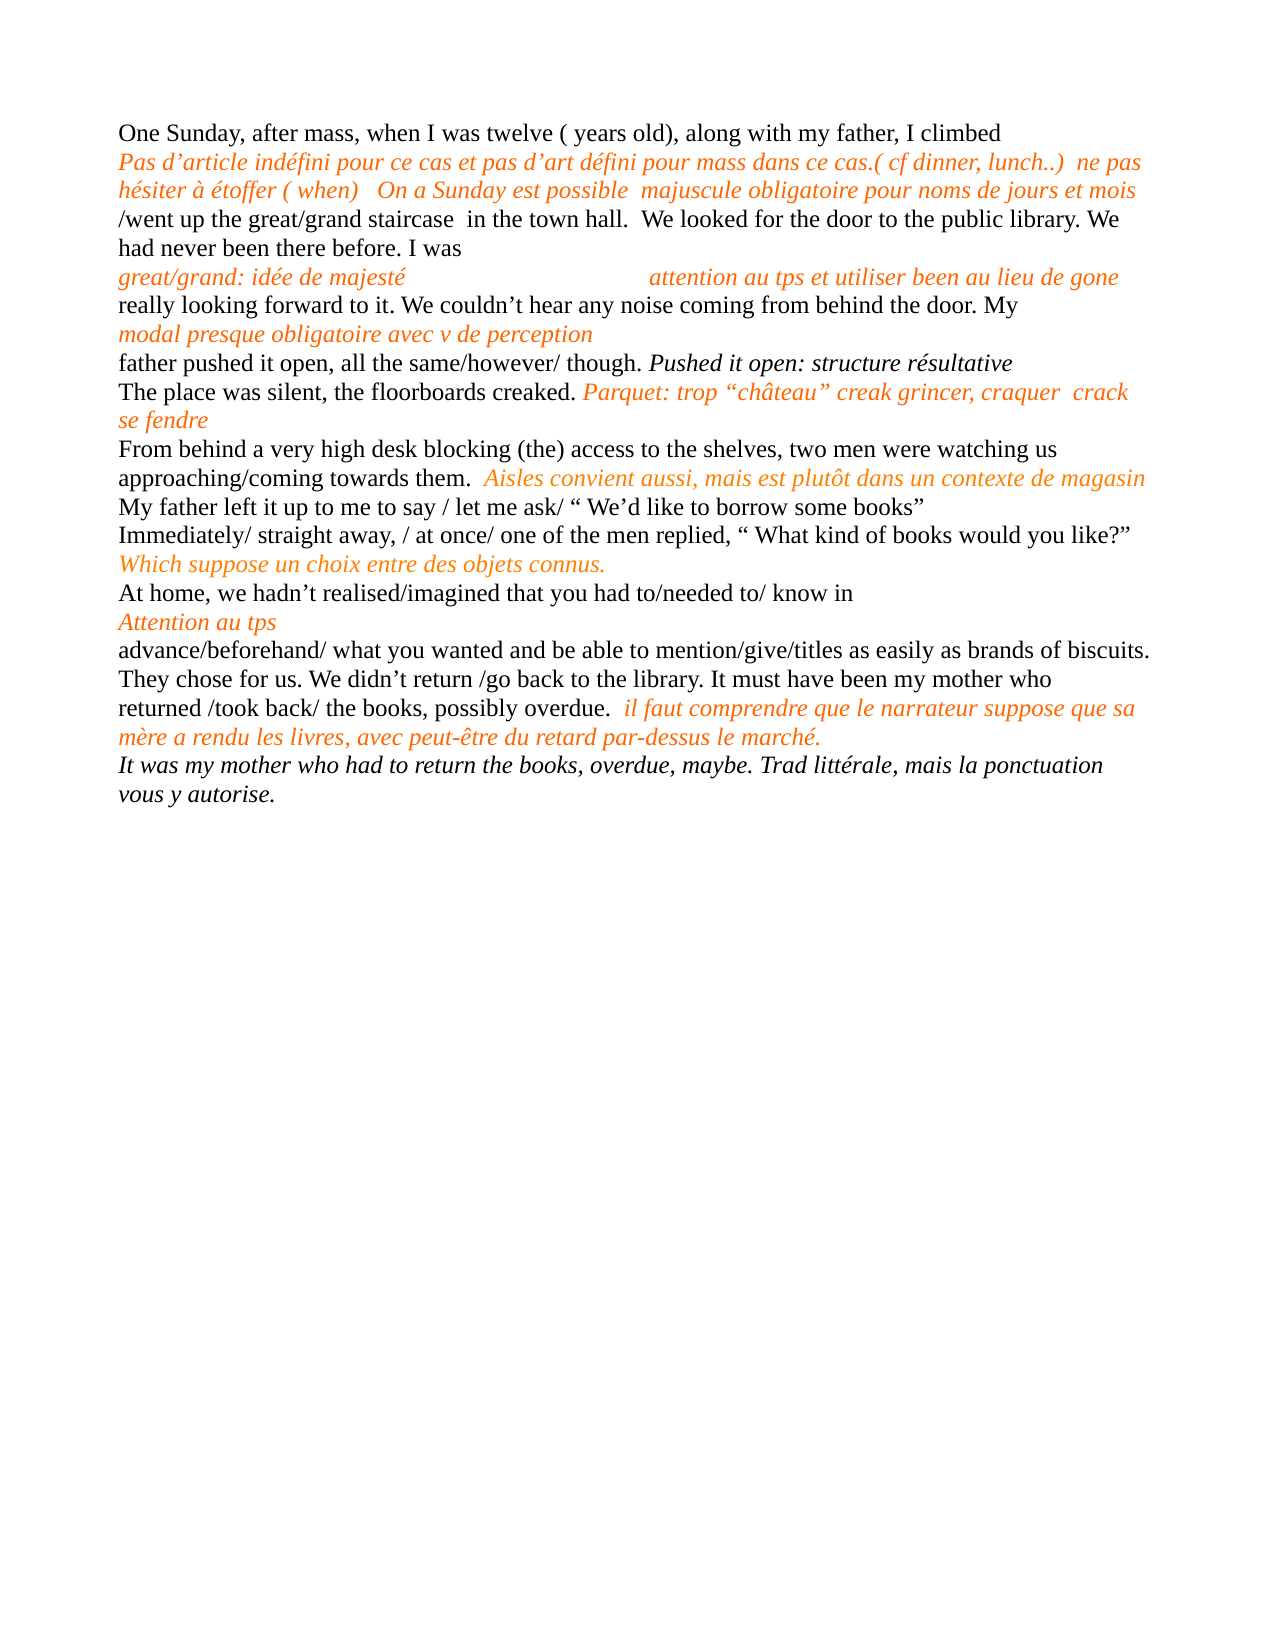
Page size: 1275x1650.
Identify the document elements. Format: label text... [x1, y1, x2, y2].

text modal presque obligatoire avec v de perception [118, 319, 1157, 348]
text At home, we hadn’t realised/imagined that you had to/needed to/ know in [118, 578, 1157, 607]
text My father left it up to me to say / let me ask/ “ We’d like to borrow some books” [118, 492, 1157, 521]
text It was my mother who had to return the books, overdue, maybe. Trad littérale, mais la ponctuation vous y autorise. [118, 751, 1157, 808]
text They chose for us. We didn’t return /go back to the library. It must have been my mother who returned /took back/ the books, possibly overdue. il faut comprendre que le narrateur suppose que sa mère a rendu les livres, avec peut-être du retard par-dessus le marché. [118, 664, 1157, 751]
text From behind a very high desk blocking (the) access to the shelves, two men were watching us approaching/coming towards them. Aisles convient aussi, mais est plutôt dans un contexte de magasin [118, 434, 1157, 492]
text Pas d’article indéfini pour ce cas et pas d’art défini pour mass dans ce cas.( cf dinner, lunch..) ne pas hésiter à étoffer ( when) On a Sunday est possible majuscule obligatoire pour noms de jours et mois [118, 147, 1157, 204]
text /went up the great/grand staircase in the town hall. We looked for the door to the public library. We had never been there before. I was [118, 204, 1157, 262]
text Immediately/ straight away, / at once/ one of the men replied, “ What kind of books would you like?” Which suppose un choix entre des objets connus. [118, 521, 1157, 578]
text father pushed it open, all the same/however/ though. Pushed it open: structure résultative [118, 348, 1157, 377]
text One Sunday, after mass, when I was twelve ( years old), along with my father, I climbed [118, 118, 1157, 147]
text The place was silent, the floorboards creaked. Parquet: trop “château” creak grincer, craquer crack se fendre [118, 377, 1157, 434]
text advance/beforehand/ what you wanted and be able to mention/give/titles as easily as brands of biscuits. [118, 636, 1157, 664]
text Attention au tps [118, 607, 1157, 636]
text really looking forward to it. We couldn’t hear any noise coming from behind the door. My [118, 291, 1157, 319]
text great/grand: idée de majesté attention au tps et utiliser been au lieu de gone [118, 262, 1157, 291]
